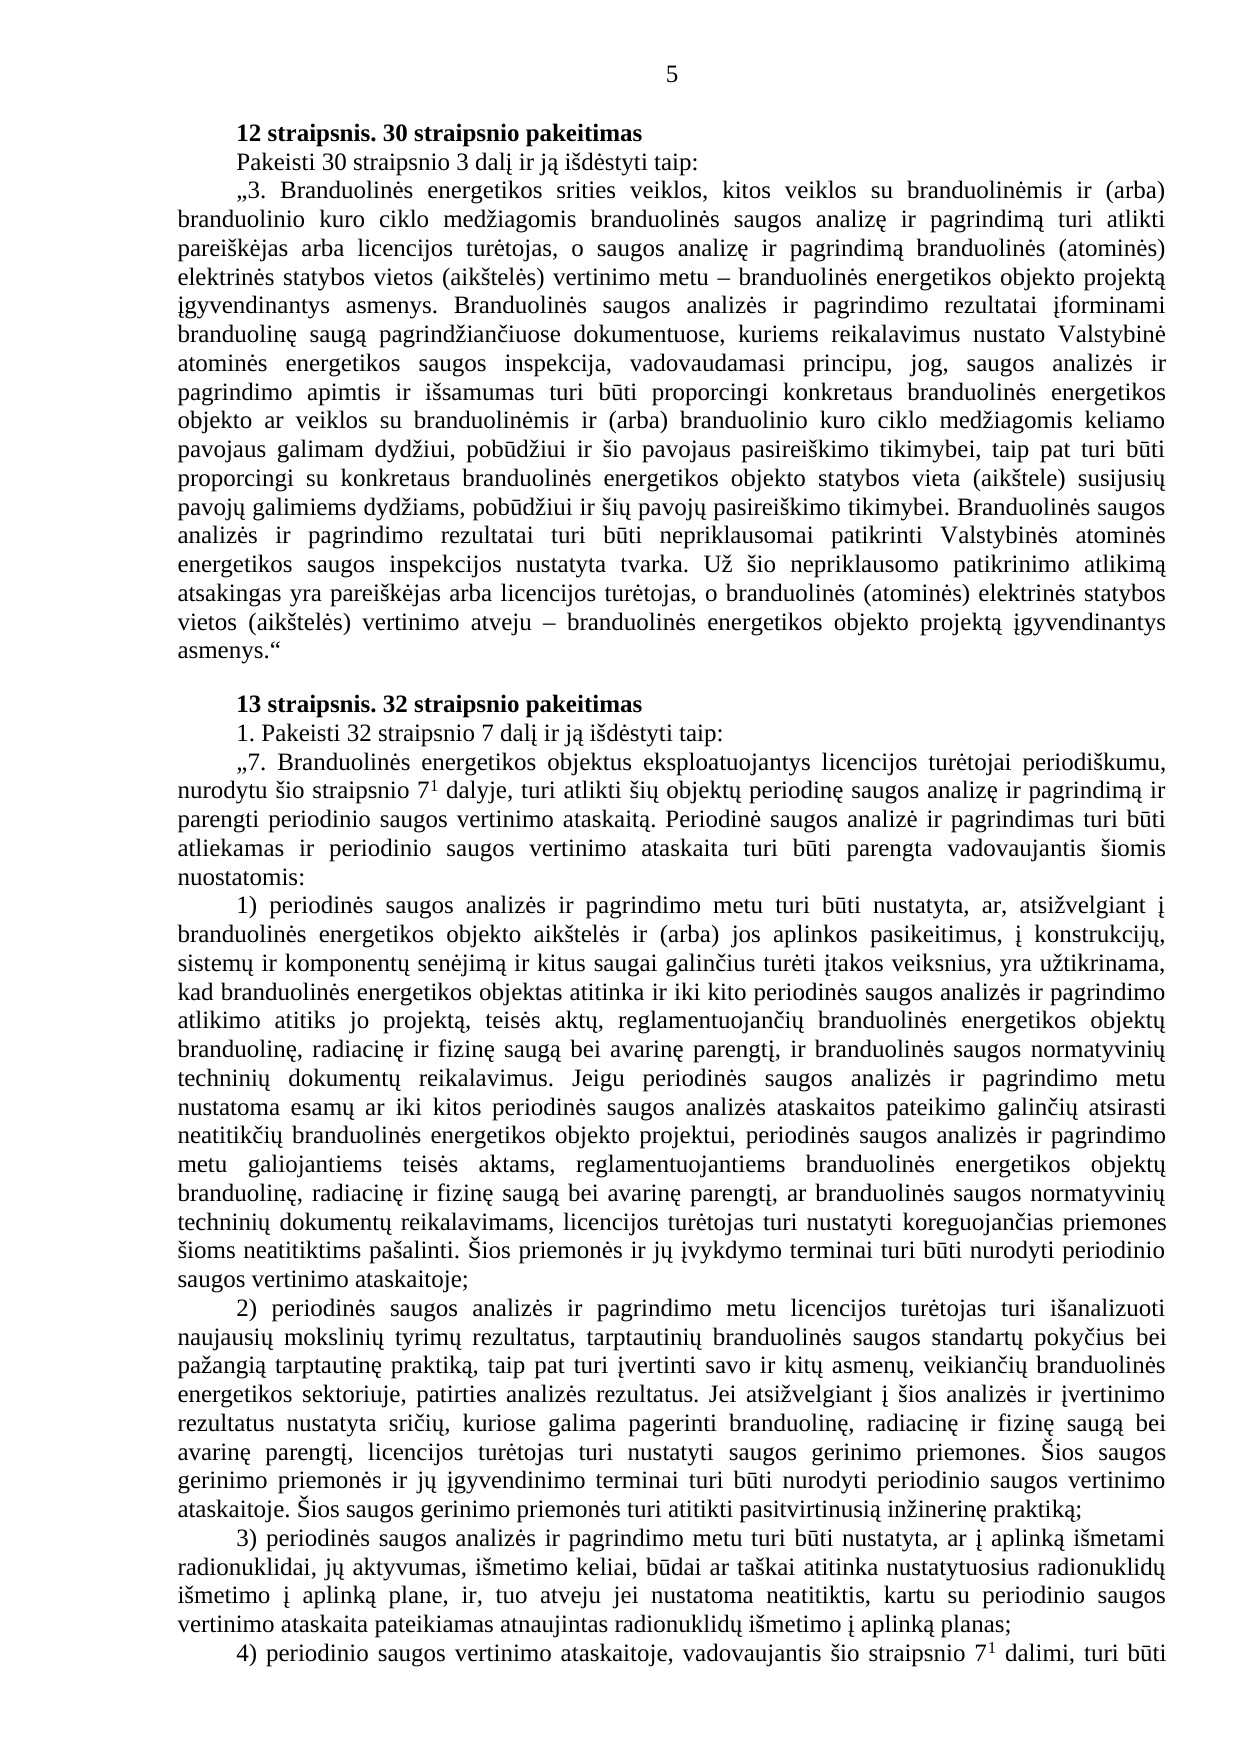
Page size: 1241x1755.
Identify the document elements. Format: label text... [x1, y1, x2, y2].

text „7. Branduolinės energetikos objektus eksploatuojantys licencijos turėtojai periodiškumu, nurodytu šio straipsnio 71 dalyje, turi atlikti šių objektų periodinę saugos analizę ir pagrindimą ir parengti periodinio saugos vertinimo ataskaitą. Periodinė saugos analizė ir pagrindimas turi būti atliekamas ir periodinio saugos vertinimo ataskaita turi būti parengta vadovaujantis šiomis nuostatomis: [177, 747, 1167, 891]
text 1) periodinės saugos analizės ir pagrindimo metu turi būti nustatyta, ar, atsižvelgiant į branduolinės energetikos objekto aikštelės ir (arba) jos aplinkos pasikeitimus, į konstrukcijų, sistemų ir komponentų senėjimą ir kitus saugai galinčius turėti įtakos veiksnius, yra užtikrinama, kad branduolinės energetikos objektas atitinka ir iki kito periodinės saugos analizės ir pagrindimo atlikimo atitiks jo projektą, teisės aktų, reglamentuojančių branduolinės energetikos objektų branduolinę, radiacinę ir fizinę saugą bei avarinę parengtį, ir branduolinės saugos normatyvinių techninių dokumentų reikalavimus. Jeigu periodinės saugos analizės ir pagrindimo metu nustatoma esamų ar iki kitos periodinės saugos analizės ataskaitos pateikimo galinčių atsirasti neatitikčių branduolinės energetikos objekto projektui, periodinės saugos analizės ir pagrindimo metu galiojantiems teisės aktams, reglamentuojantiems branduolinės energetikos objektų branduolinę, radiacinę ir fizinę saugą bei avarinę parengtį, ar branduolinės saugos normatyvinių techninių dokumentų reikalavimams, licencijos turėtojas turi nustatyti koreguojančias priemones šioms neatitiktims pašalinti. Šios priemonės ir jų įvykdymo terminai turi būti nurodyti periodinio saugos vertinimo ataskaitoje; [177, 891, 1167, 1293]
subtitle 13 straipsnis. 32 straipsnio pakeitimas [177, 689, 1167, 718]
text 2) periodinės saugos analizės ir pagrindimo metu licencijos turėtojas turi išanalizuoti naujausių mokslinių tyrimų rezultatus, tarptautinių branduolinės saugos standartų pokyčius bei pažangią tarptautinę praktiką, taip pat turi įvertinti savo ir kitų asmenų, veikiančių branduolinės energetikos sektoriuje, patirties analizės rezultatus. Jei atsižvelgiant į šios analizės ir įvertinimo rezultatus nustatyta sričių, kuriose galima pagerinti branduolinę, radiacinę ir fizinę saugą bei avarinę parengtį, licencijos turėtojas turi nustatyti saugos gerinimo priemones. Šios saugos gerinimo priemonės ir jų įgyvendinimo terminai turi būti nurodyti periodinio saugos vertinimo ataskaitoje. Šios saugos gerinimo priemonės turi atitikti pasitvirtinusią inžinerinę praktiką; [177, 1293, 1167, 1523]
text „3. Branduolinės energetikos srities veiklos, kitos veiklos su branduolinėmis ir (arba) branduolinio kuro ciklo medžiagomis branduolinės saugos analizę ir pagrindimą turi atlikti pareiškėjas arba licencijos turėtojas, o saugos analizę ir pagrindimą branduolinės (atominės) elektrinės statybos vietos (aikštelės) vertinimo metu – branduolinės energetikos objekto projektą įgyvendinantys asmenys. Branduolinės saugos analizės ir pagrindimo rezultatai įforminami branduolinę saugą pagrindžiančiuose dokumentuose, kuriems reikalavimus nustato Valstybinė atominės energetikos saugos inspekcija, vadovaudamasi principu, jog, saugos analizės ir pagrindimo apimtis ir išsamumas turi būti proporcingi konkretaus branduolinės energetikos objekto ar veiklos su branduolinėmis ir (arba) branduolinio kuro ciklo medžiagomis keliamo pavojaus galimam dydžiui, pobūdžiui ir šio pavojaus pasireiškimo tikimybei, taip pat turi būti proporcingi su konkretaus branduolinės energetikos objekto statybos vieta (aikštele) susijusių pavojų galimiems dydžiams, pobūdžiui ir šių pavojų pasireiškimo tikimybei. Branduolinės saugos analizės ir pagrindimo rezultatai turi būti nepriklausomai patikrinti Valstybinės atominės energetikos saugos inspekcijos nustatyta tvarka. Už šio nepriklausomo patikrinimo atlikimą atsakingas yra pareiškėjas arba licencijos turėtojas, o branduolinės (atominės) elektrinės statybos vietos (aikštelės) vertinimo atveju – branduolinės energetikos objekto projektą įgyvendinantys asmenys.“ [177, 176, 1167, 664]
text 4) periodinio saugos vertinimo ataskaitoje, vadovaujantis šio straipsnio 71 dalimi, turi būti [177, 1638, 1167, 1667]
subtitle 12 straipsnis. 30 straipsnio pakeitimas [177, 118, 1167, 147]
text 3) periodinės saugos analizės ir pagrindimo metu turi būti nustatyta, ar į aplinką išmetami radionuklidai, jų aktyvumas, išmetimo keliai, būdai ar taškai atitinka nustatytuosius radionuklidų išmetimo į aplinką plane, ir, tuo atveju jei nustatoma neatitiktis, kartu su periodinio saugos vertinimo ataskaita pateikiamas atnaujintas radionuklidų išmetimo į aplinką planas; [177, 1523, 1167, 1638]
text 1. Pakeisti 32 straipsnio 7 dalį ir ją išdėstyti taip: [177, 718, 1167, 747]
text Pakeisti 30 straipsnio 3 dalį ir ją išdėstyti taip: [177, 147, 1167, 176]
